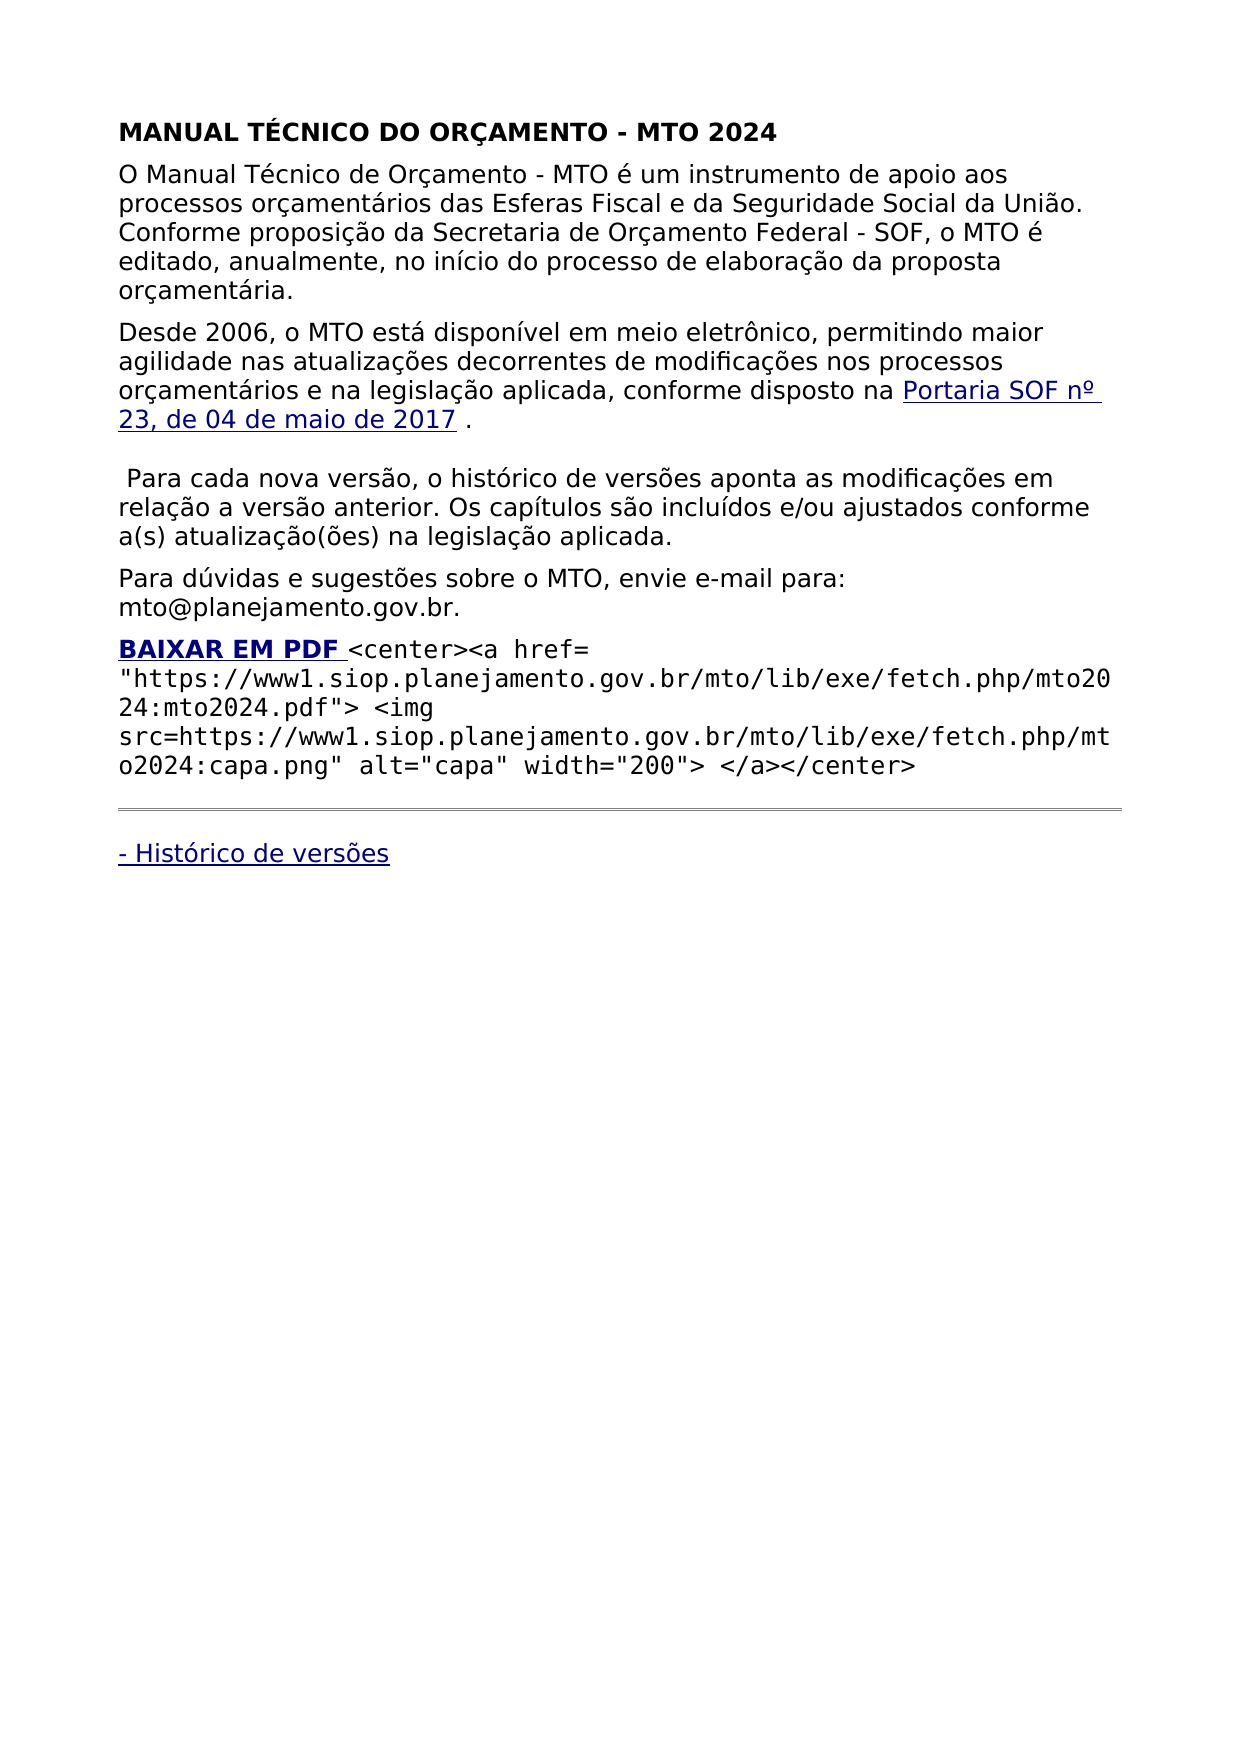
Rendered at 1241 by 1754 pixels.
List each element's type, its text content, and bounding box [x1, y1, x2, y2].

text MANUAL TÉCNICO DO ORÇAMENTO - MTO 2024 [118, 118, 1122, 147]
text - Histórico de versões [118, 839, 1122, 869]
text O Manual Técnico de Orçamento - MTO é um instrumento de apoio aos processos orçamentários das Esferas Fiscal e da Seguridade Social da União. Conforme proposição da Secretaria de Orçamento Federal - SOF, o MTO é editado, anualmente, no início do processo de elaboração da proposta orçamentária. [118, 160, 1122, 306]
text BAIXAR EM PDF <center><a href= "https://www1.siop.planejamento.gov.br/mto/lib/exe/fetch.php/mto2024:mto2024.pdf"> <img src=https://www1.siop.planejamento.gov.br/mto/lib/exe/fetch.php/mto2024:capa.png" alt="capa" width="200"> </a></center> [118, 635, 1122, 781]
text Para dúvidas e sugestões sobre o MTO, envie e-mail para: mto@planejamento.gov.br. [118, 564, 1122, 622]
text Desde 2006, o MTO está disponível em meio eletrônico, permitindo maior agilidade nas atualizações decorrentes de modificações nos processos orçamentários e na legislação aplicada, conforme disposto na Portaria SOF nº 23, de 04 de maio de 2017 . Para cada nova versão, o histórico de versões aponta as modificações em relação a versão anterior. Os capítulos são incluídos e/ou ajustados conforme a(s) atualização(ões) na legislação aplicada. [118, 318, 1122, 551]
